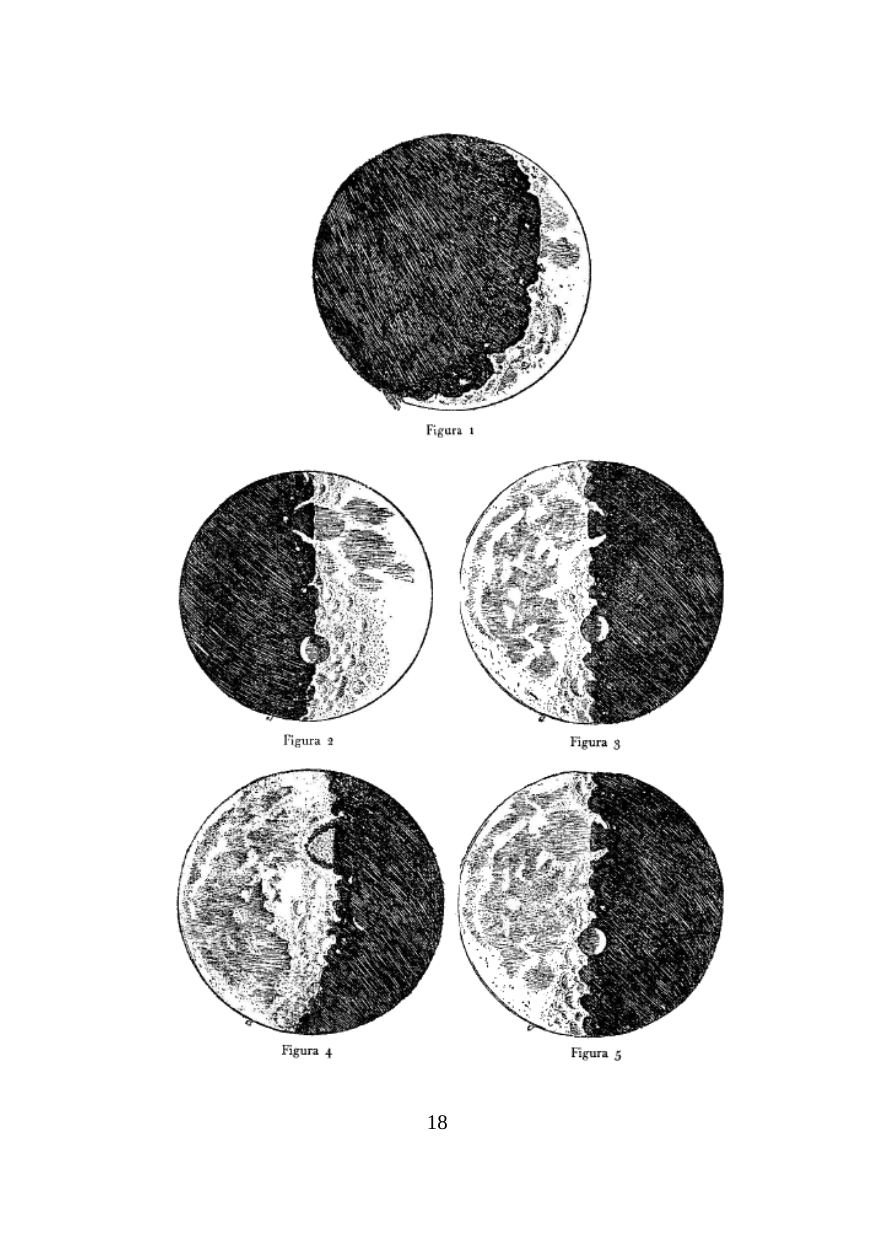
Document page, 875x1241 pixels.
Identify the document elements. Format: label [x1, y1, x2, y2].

picture [147, 112, 746, 1077]
